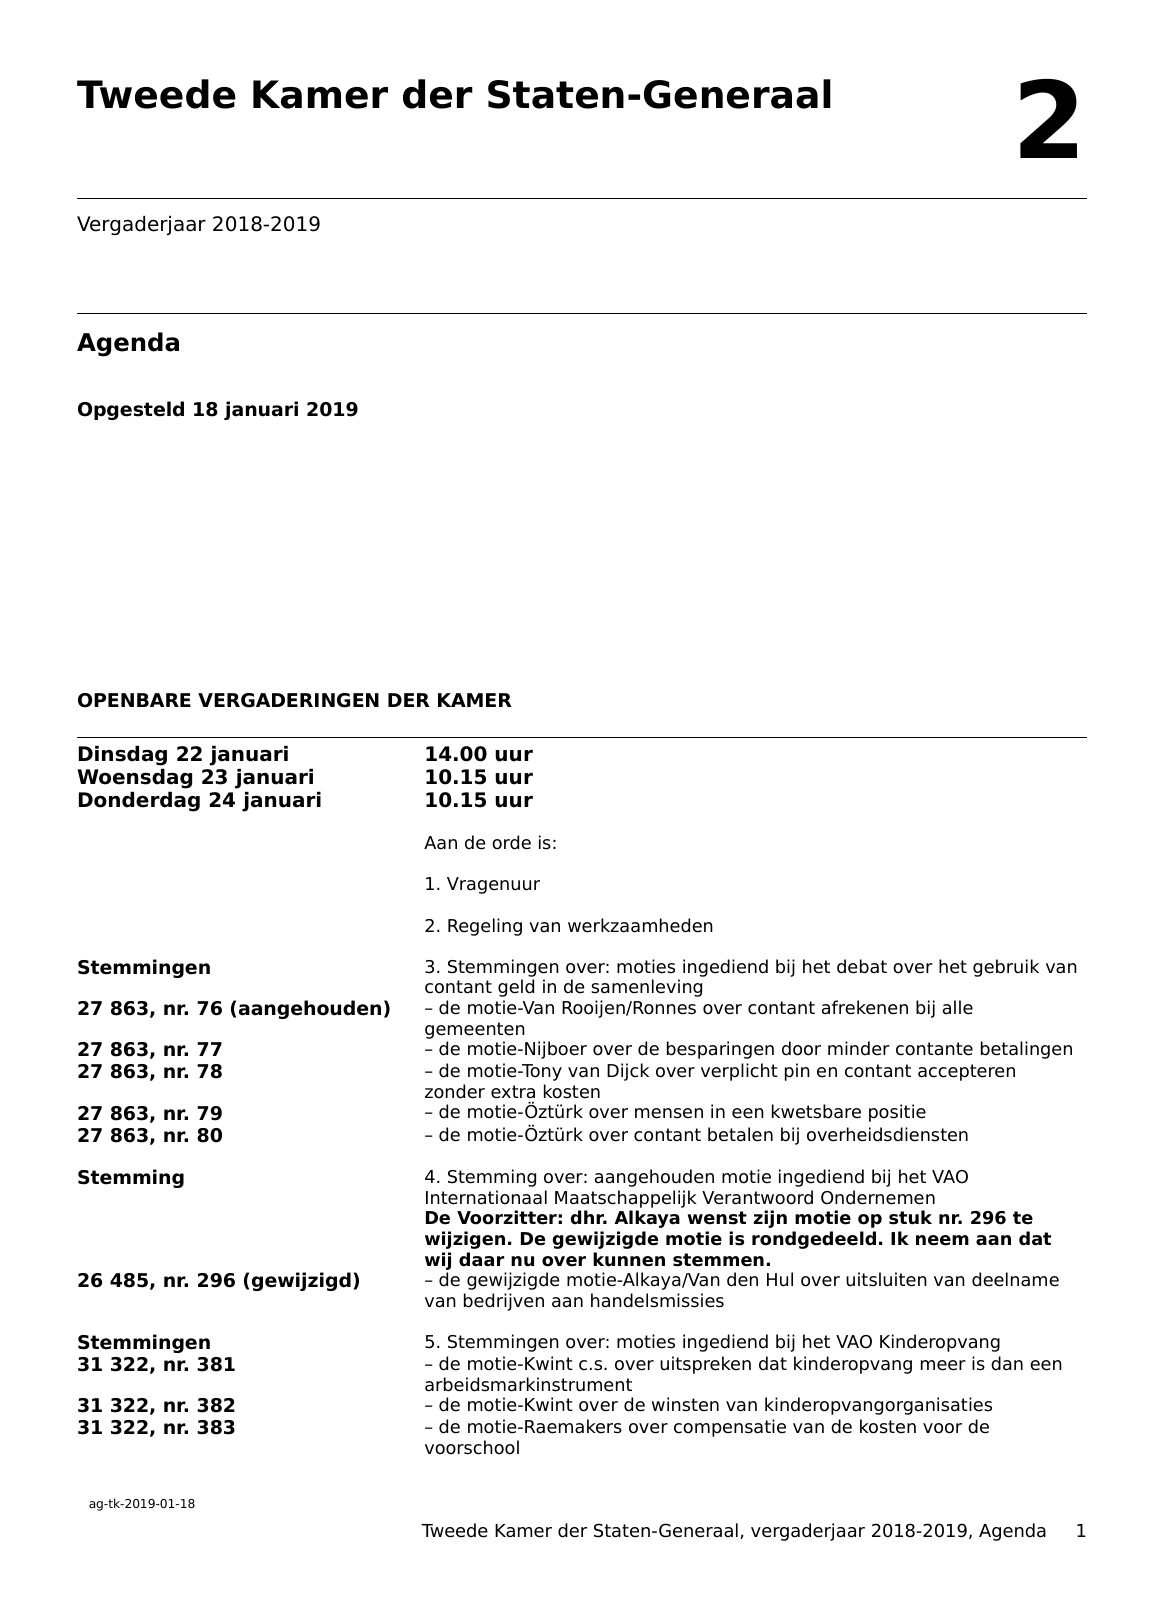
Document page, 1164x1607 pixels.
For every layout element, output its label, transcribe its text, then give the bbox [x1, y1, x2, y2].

table_cell Donderdag 24 januari [77, 789, 401, 812]
table_cell – de motie-Van Rooijen/Ronnes over contant afrekenen bij alle gemeenten [418, 998, 1087, 1039]
table_cell – de motie-Tony van Dijck over verplicht pin en contant accepteren zonder extra kosten [418, 1061, 1087, 1102]
table_cell [77, 916, 401, 936]
table_cell [418, 1311, 1087, 1332]
table_cell De Voorzitter: dhr. Alkaya wenst zijn motie op stuk nr. 296 te wijzigen. De gewijzigde motie is rondgedeeld. Ik neem aan dat wij daar nu over kunnen stemmen. [418, 1208, 1087, 1270]
text Opgesteld 18 januari 2019 [77, 399, 1087, 421]
table_cell [401, 789, 418, 812]
table_cell 2. Regeling van werkzaamheden [418, 916, 1087, 936]
table_cell [401, 1332, 418, 1354]
table_cell [401, 1167, 418, 1208]
subtitle OPENBARE VERGADERINGEN DER KAMER [77, 690, 1087, 712]
table_cell [401, 854, 418, 874]
table_cell – de gewijzigde motie-Alkaya/Van den Hul over uitsluiten van deelname van bedrijven aan handelsmissies [418, 1270, 1087, 1311]
table_cell [401, 1354, 418, 1395]
table_cell 31 322, nr. 383 [77, 1417, 401, 1458]
table_cell 27 863, nr. 77 [77, 1039, 401, 1061]
table_cell 31 322, nr. 382 [77, 1395, 401, 1417]
table_cell Aan de orde is: [418, 833, 1087, 854]
table_cell 27 863, nr. 78 [77, 1061, 401, 1102]
table_cell 27 863, nr. 80 [77, 1125, 401, 1146]
table_header Tweede Kamer der Staten-Generaal [77, 59, 886, 198]
table_cell [401, 1395, 418, 1417]
table_cell [418, 936, 1087, 957]
table_header Dinsdag 22 januari [77, 738, 401, 766]
table_cell 3. Stemmingen over: moties ingediend bij het debat over het gebruik van contant geld in de samenleving [418, 957, 1087, 998]
table_cell [401, 936, 418, 957]
text ag-tk-2019-01-18 [88, 1497, 323, 1511]
table_cell – de motie-Nijboer over de besparingen door minder contante betalingen [418, 1039, 1087, 1061]
table_cell [401, 895, 418, 916]
table_cell [401, 833, 418, 854]
table_cell – de motie-Kwint c.s. over uitspreken dat kinderopvang meer is dan een arbeidsmarkinstrument [418, 1354, 1087, 1395]
table_cell – de motie-Raemakers over compensatie van de kosten voor de voorschool [418, 1417, 1087, 1458]
table_cell Woensdag 23 januari [77, 766, 401, 789]
table_header 14.00 uur [418, 738, 1087, 766]
table_cell [422, 314, 1087, 357]
table_cell [77, 833, 401, 854]
table_cell [401, 998, 418, 1039]
table_cell [418, 813, 1087, 833]
table_cell 10.15 uur [418, 766, 1087, 789]
table_header [401, 738, 418, 766]
table_cell [401, 1270, 418, 1311]
table_cell 31 322, nr. 381 [77, 1354, 401, 1395]
table_cell [401, 957, 418, 998]
table_cell [401, 1417, 418, 1458]
table_cell [401, 874, 418, 895]
table_cell – de motie-Öztürk over mensen in een kwetsbare positie [418, 1103, 1087, 1124]
table_cell [401, 916, 418, 936]
table_cell – de motie-Öztürk over contant betalen bij overheidsdiensten [418, 1125, 1087, 1146]
table_cell 26 485, nr. 296 (gewijzigd) [77, 1270, 401, 1311]
table_cell Agenda [77, 314, 422, 357]
table_cell [77, 813, 401, 833]
table_cell [77, 1208, 401, 1270]
table_cell Vergaderjaar 2018-2019 [77, 199, 1087, 313]
table_cell [418, 895, 1087, 916]
table_cell 5. Stemmingen over: moties ingediend bij het VAO Kinderopvang [418, 1332, 1087, 1354]
table_cell [401, 813, 418, 833]
table_cell – de motie-Kwint over de winsten van kinderopvangorganisaties [418, 1395, 1087, 1417]
table_cell [77, 854, 401, 874]
table_cell 27 863, nr. 79 [77, 1103, 401, 1124]
table_cell Stemming [77, 1167, 401, 1208]
table_cell [77, 895, 401, 916]
table_cell [401, 1039, 418, 1061]
table_cell 10.15 uur [418, 789, 1087, 812]
table_cell [77, 936, 401, 957]
table_cell Stemmingen [77, 1332, 401, 1354]
table_cell 27 863, nr. 76 (aangehouden) [77, 998, 401, 1039]
table_cell 4. Stemming over: aangehouden motie ingediend bij het VAO Internationaal Maatschappelijk Verantwoord Ondernemen [418, 1167, 1087, 1208]
table_cell [401, 766, 418, 789]
table_header 2 [886, 59, 1087, 198]
table_cell [401, 1146, 418, 1167]
table_cell [77, 1146, 401, 1167]
table_cell [401, 1208, 418, 1270]
table_cell [77, 1311, 401, 1332]
table_cell [401, 1125, 418, 1146]
table_cell [401, 1061, 418, 1102]
table_cell [77, 874, 401, 895]
table_cell [401, 1103, 418, 1124]
table_cell Stemmingen [77, 957, 401, 998]
table_cell [418, 1146, 1087, 1167]
table_cell [418, 854, 1087, 874]
table_cell [401, 1311, 418, 1332]
table_cell 1. Vragenuur [418, 874, 1087, 895]
